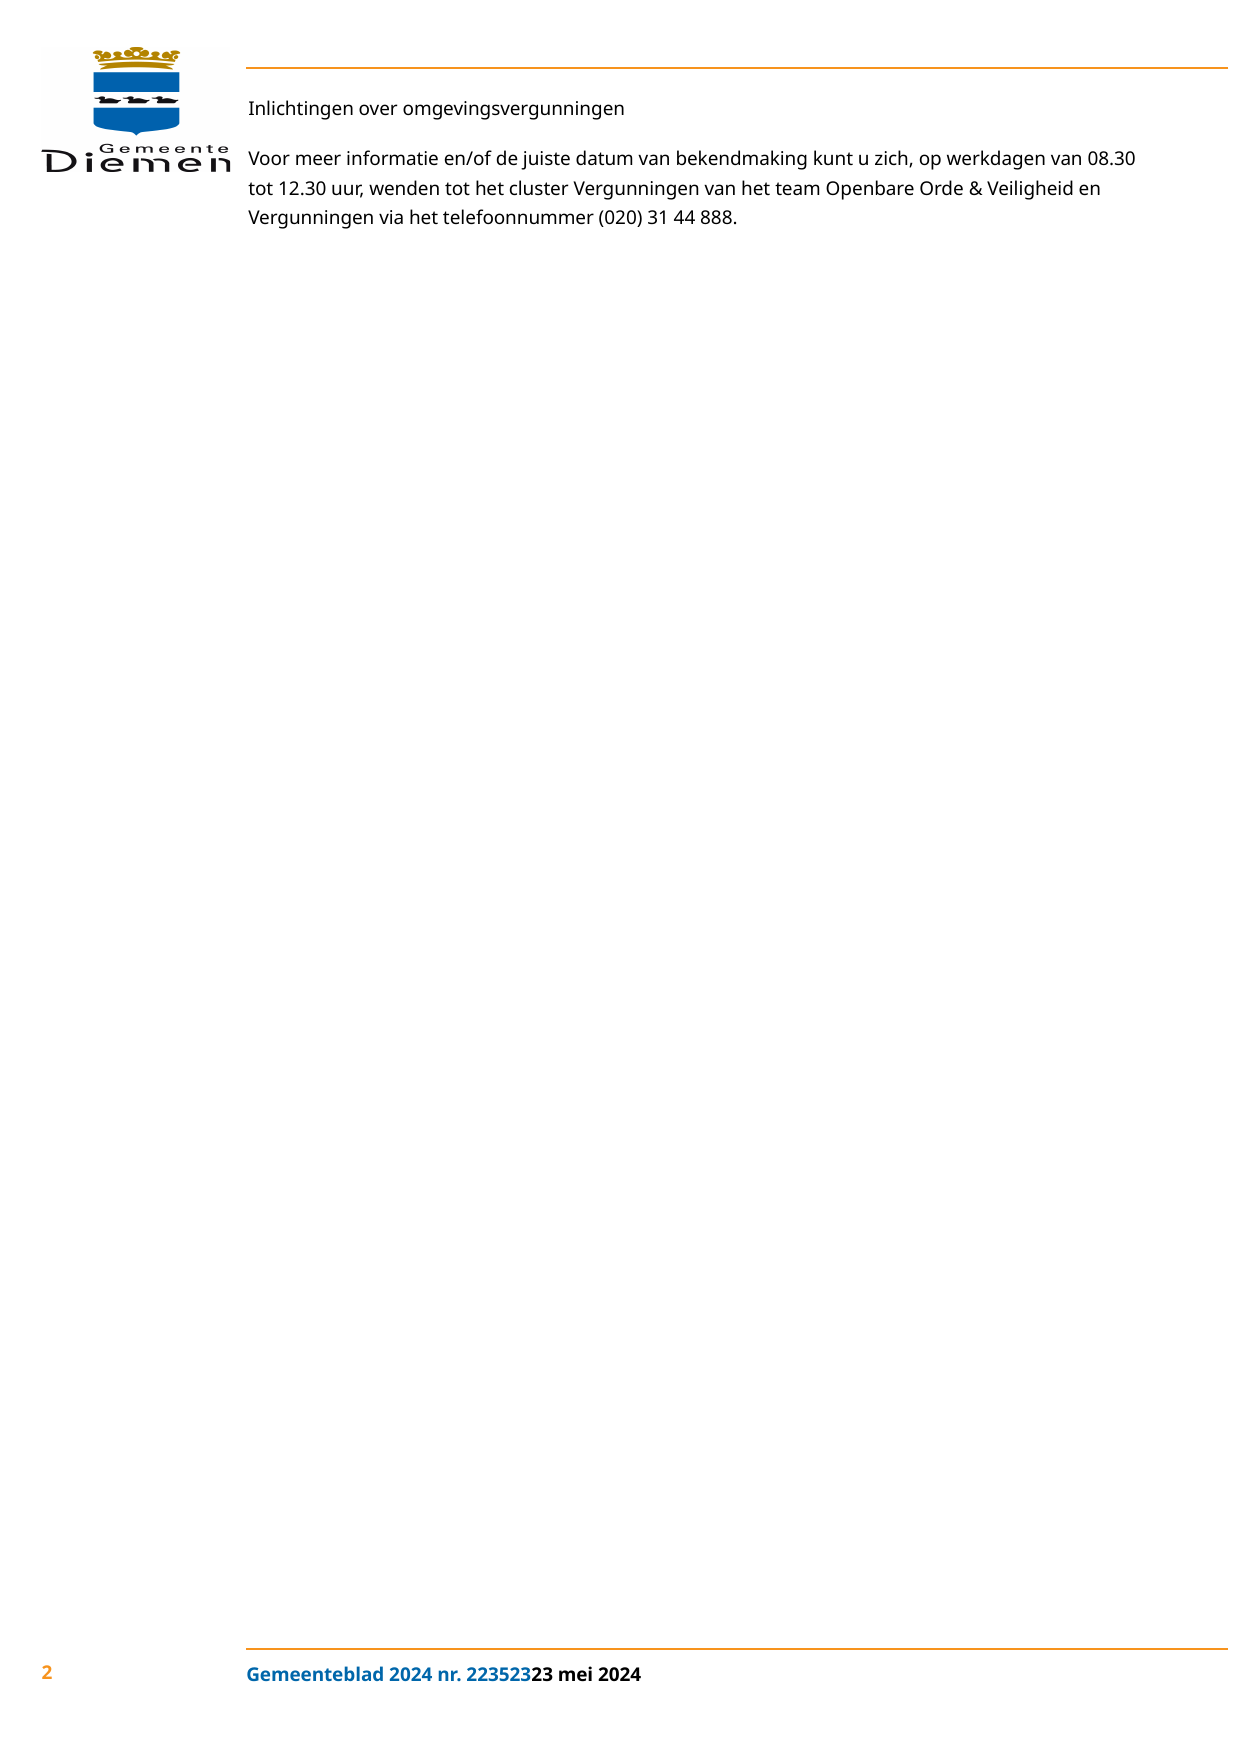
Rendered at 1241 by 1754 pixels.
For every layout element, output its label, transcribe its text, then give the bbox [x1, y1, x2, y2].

picture [41, 47, 231, 172]
text Voor meer informatie en/of de juiste datum van bekendmaking kunt u zich, op werkdagen van 08.30 tot 12.30 uur, wenden tot het cluster Vergunningen van het team Openbare Orde & Veiligheid en Vergunningen via het telefoonnummer (020) 31 44 888. [248, 145, 1152, 230]
text Inlichtingen over omgevingsvergunningen [248, 95, 1152, 121]
